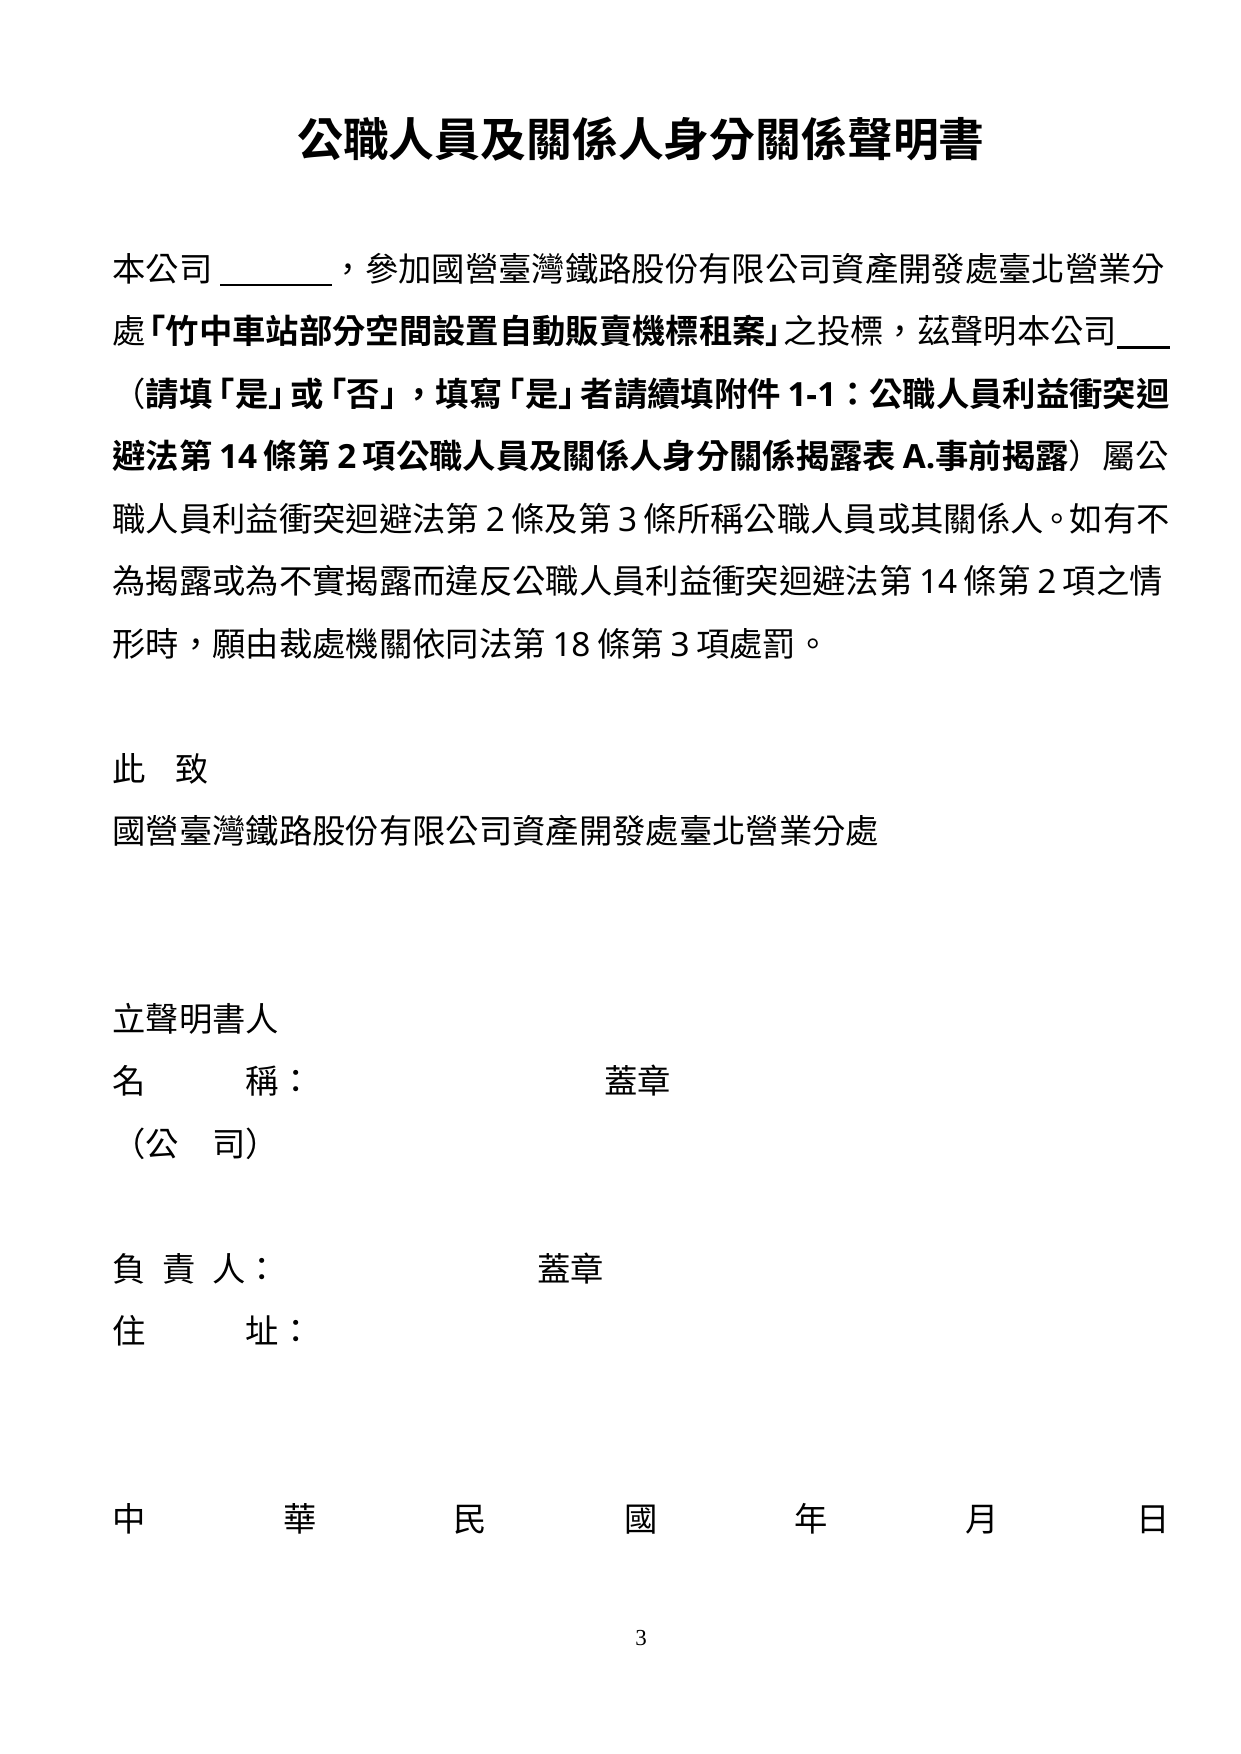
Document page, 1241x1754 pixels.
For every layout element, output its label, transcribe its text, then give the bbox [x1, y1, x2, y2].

text 公職人員及關係人身分關係聲明書 [112, 106, 1169, 169]
text 住 址： [112, 1294, 1169, 1356]
text 中華民國年月日 [112, 1481, 1169, 1544]
text 立聲明書人 [112, 981, 1169, 1044]
text 名 稱： 蓋章 [112, 1044, 1169, 1106]
text 本公司 ，參加國營臺灣鐵路股份有限公司資產開發處臺北營業分處「竹中車站部分空間設置自動販賣機標租案」之投標，茲聲明本公司 （請填「是」或「否」，填寫「是」者請續填附件1-1：公職人員利益衝突迴避法第14條第2項公職人員及關係人身分關係揭露表A.事前揭露）屬公職人員利益衝突迴避法第2條及第3條所稱公職人員或其關係人。如有不為揭露或為不實揭露而違反公職人員利益衝突迴避法第14條第2項之情形時，願由裁處機關依同法第18條第3項處罰。 [112, 231, 1169, 669]
text 負 責 人： 蓋章 [112, 1231, 1169, 1294]
text 此 致 [112, 731, 1169, 794]
text 國營臺灣鐵路股份有限公司資產開發處臺北營業分處 [112, 794, 1169, 856]
text （公 司） [112, 1106, 1169, 1169]
